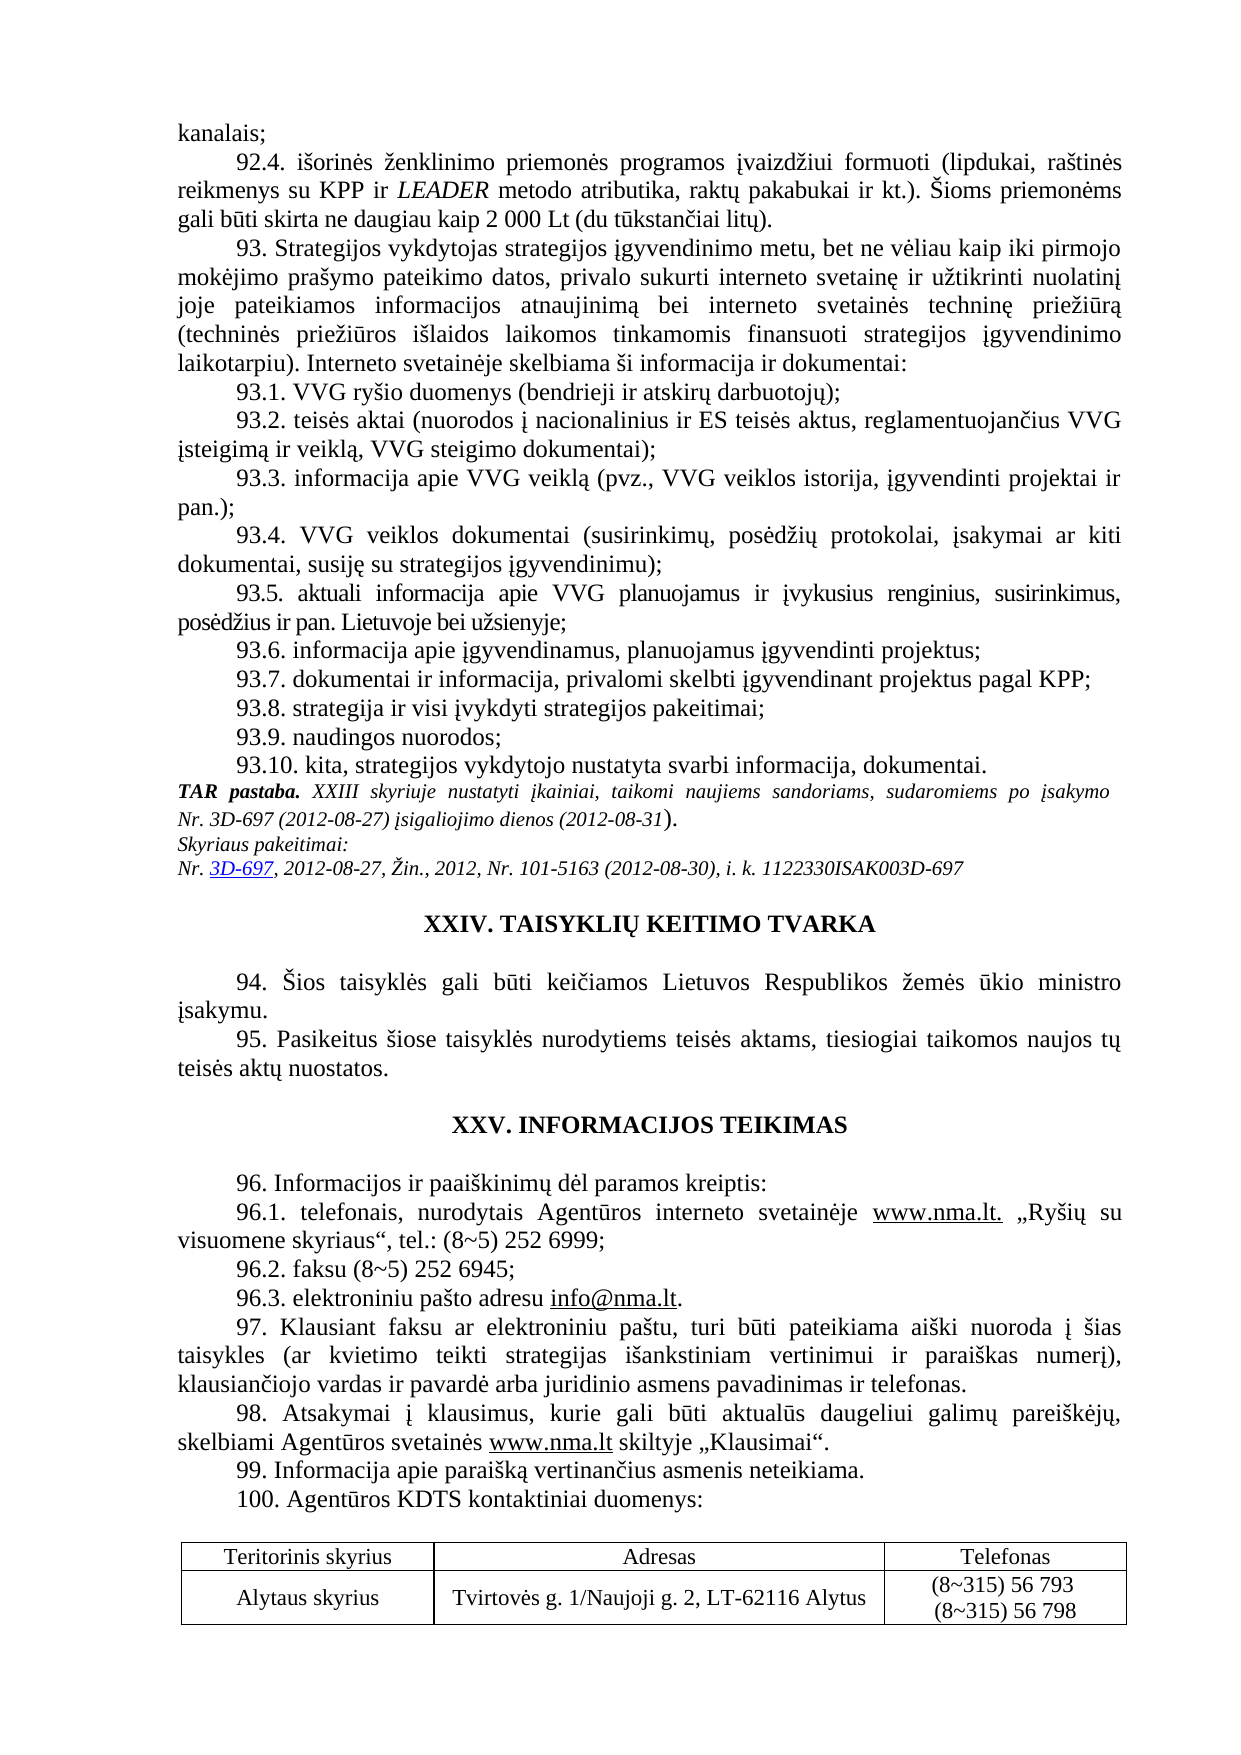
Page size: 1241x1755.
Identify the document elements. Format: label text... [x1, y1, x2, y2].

text 96. Informacijos ir paaiškinimų dėl paramos kreiptis: [177, 1168, 1122, 1197]
table_cell Alytaus skyrius [182, 1571, 433, 1624]
text 96.2. faksu (8~5) 252 6945; [177, 1254, 1122, 1283]
text 93.10. kita, strategijos vykdytojo nustatyta svarbi informacija, dokumentai. [177, 751, 1122, 779]
text 96.1. telefonais, nurodytais Agentūros interneto svetainėje www.nma.lt. „Ryšių su visuomene skyriaus“, tel.: (8~5) 252 6999; [177, 1197, 1122, 1254]
text 93.8. strategija ir visi įvykdyti strategijos pakeitimai; [177, 693, 1122, 722]
text 98. Atsakymai į klausimus, kurie gali būti aktualūs daugeliui galimų pareiškėjų, skelbiami Agentūros svetainės www.nma.lt skiltyje „Klausimai“. [177, 1398, 1122, 1455]
text 93.4. VVG veiklos dokumentai (susirinkimų, posėdžių protokolai, įsakymai ar kiti dokumentai, susiję su strategijos įgyvendinimu); [177, 521, 1122, 578]
text 93.6. informacija apie įgyvendinamus, planuojamus įgyvendinti projektus; [177, 636, 1122, 664]
text XXIV. TAISYKLIŲ KEITIMO TVARKA [177, 909, 1122, 938]
text 93.9. naudingos nuorodos; [177, 722, 1122, 751]
text 97. Klausiant faksu ar elektroniniu paštu, turi būti pateikiama aiški nuoroda į šias taisykles (ar kvietimo teikti strategijas išankstiniam vertinimui ir paraiškas numerį), klausiančiojo vardas ir pavardė arba juridinio asmens pavadinimas ir telefonas. [177, 1312, 1122, 1398]
text TAR pastaba. XXIII skyriuje nustatyti įkainiai, taikomi naujiems sandoriams, sudaromiems po įsakymo Nr. 3D-697 (2012-08-27) įsigaliojimo dienos (2012-08-31). [177, 779, 1122, 832]
text kanalais; [177, 118, 1122, 147]
text Skyriaus pakeitimai: [177, 832, 1122, 856]
text 92.4. išorinės ženklinimo priemonės programos įvaizdžiui formuoti (lipdukai, raštinės reikmenys su KPP ir LEADER metodo atributika, raktų pakabukai ir kt.). Šioms priemonėms gali būti skirta ne daugiau kaip 2 000 Lt (du tūkstančiai litų). [177, 147, 1122, 233]
text 96.3. elektroniniu pašto adresu info@nma.lt. [177, 1283, 1122, 1312]
text 93.3. informacija apie VVG veiklą (pvz., VVG veiklos istorija, įgyvendinti projektai ir pan.); [177, 463, 1122, 521]
text 95. Pasikeitus šiose taisyklės nurodytiems teisės aktams, tiesiogiai taikomos naujos tų teisės aktų nuostatos. [177, 1024, 1122, 1082]
text 93.5. aktuali informacija apie VVG planuojamus ir įvykusius renginius, susirinkimus, posėdžius ir pan. Lietuvoje bei užsienyje; [177, 578, 1122, 636]
text 99. Informacija apie paraišką vertinančius asmenis neteikiama. [177, 1455, 1122, 1484]
text 93.7. dokumentai ir informacija, privalomi skelbti įgyvendinant projektus pagal KPP; [177, 664, 1122, 693]
text XXV. INFORMACIJOS TEIKIMAS [177, 1110, 1122, 1139]
text 93.2. teisės aktai (nuorodos į nacionalinius ir ES teisės aktus, reglamentuojančius VVG įsteigimą ir veiklą, VVG steigimo dokumentai); [177, 406, 1122, 463]
text 94. Šios taisyklės gali būti keičiamos Lietuvos Respublikos žemės ūkio ministro įsakymu. [177, 967, 1122, 1024]
text 100. Agentūros KDTS kontaktiniai duomenys: [177, 1484, 1122, 1513]
text 93. Strategijos vykdytojas strategijos įgyvendinimo metu, bet ne vėliau kaip iki pirmojo mokėjimo prašymo pateikimo datos, privalo sukurti interneto svetainę ir užtikrinti nuolatinį joje pateikiamos informacijos atnaujinimą bei interneto svetainės techninę priežiūrą (techninės priežiūros išlaidos laikomos tinkamomis finansuoti strategijos įgyvendinimo laikotarpiu). Interneto svetainėje skelbiama ši informacija ir dokumentai: [177, 233, 1122, 377]
text Nr. 3D-697, 2012-08-27, Žin., 2012, Nr. 101-5163 (2012-08-30), i. k. 1122330ISAK003D-697 [177, 856, 1122, 880]
table_cell Tvirtovės g. 1/Naujoji g. 2, LT-62116 Alytus [435, 1571, 884, 1624]
text 93.1. VVG ryšio duomenys (bendrieji ir atskirų darbuotojų); [177, 377, 1122, 406]
